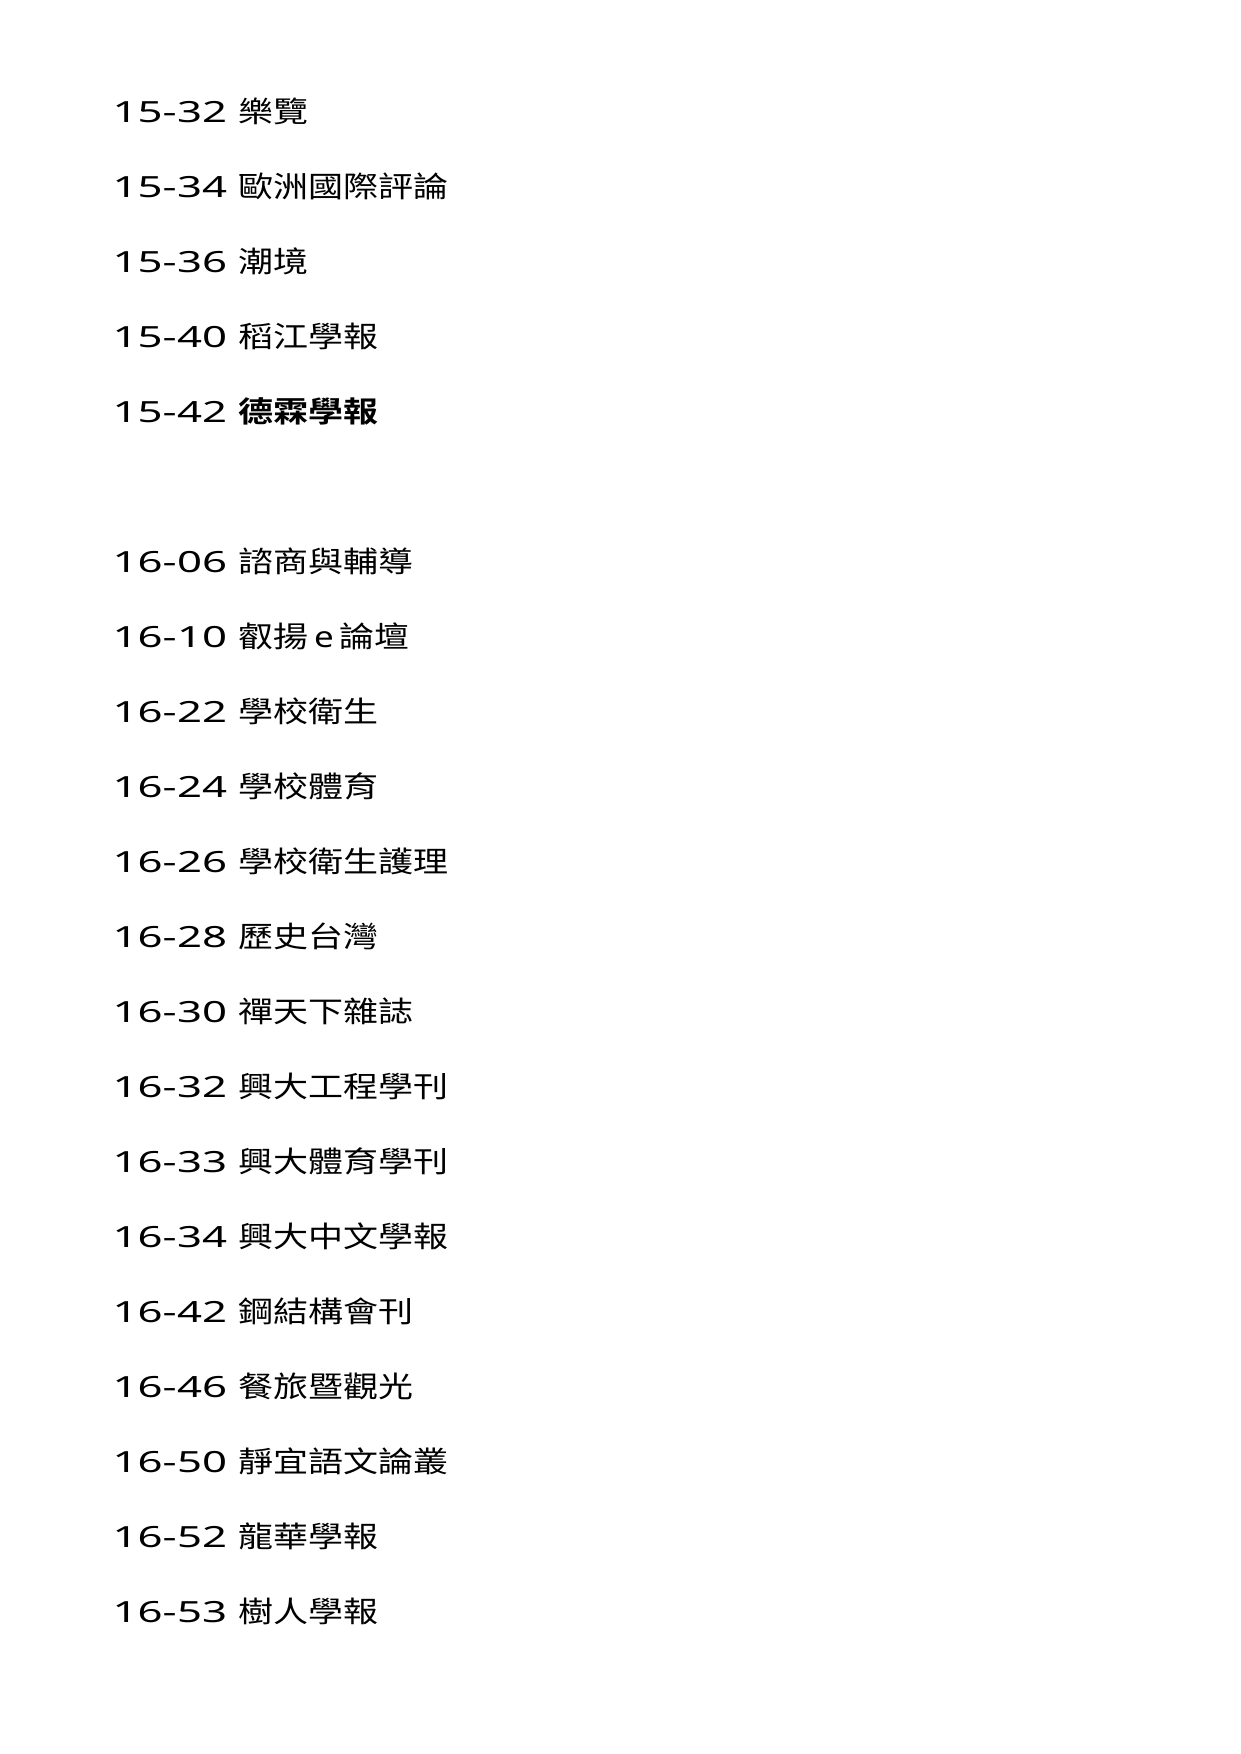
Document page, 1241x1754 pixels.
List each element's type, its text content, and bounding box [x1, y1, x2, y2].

text 16-24 學校體育 [112, 747, 1200, 822]
text 15-32 樂覽 [112, 72, 1200, 147]
text 16-22 學校衛生 [112, 672, 1200, 747]
text 16-52 龍華學報 [112, 1497, 1200, 1572]
text 16-46 餐旅暨觀光 [112, 1347, 1200, 1422]
text 16-10 叡揚e論壇 [112, 597, 1200, 672]
text 16-32 興大工程學刊 [112, 1047, 1200, 1122]
text 16-42 鋼結構會刊 [112, 1272, 1200, 1347]
text 15-36 潮境 [112, 222, 1200, 297]
text 16-34 興大中文學報 [112, 1197, 1200, 1272]
text 16-33 興大體育學刊 [112, 1122, 1200, 1197]
text 16-28 歷史台灣 [112, 897, 1200, 972]
text 16-30 禪天下雜誌 [112, 972, 1200, 1047]
text 15-40 稻江學報 [112, 297, 1200, 372]
text 16-50 靜宜語文論叢 [112, 1422, 1200, 1497]
text 16-06 諮商與輔導 [112, 522, 1200, 597]
text 16-53 樹人學報 [112, 1572, 1200, 1647]
text 16-26 學校衛生護理 [112, 822, 1200, 897]
text 15-42 德霖學報 [112, 372, 1200, 447]
text 15-34 歐洲國際評論 [112, 147, 1200, 222]
